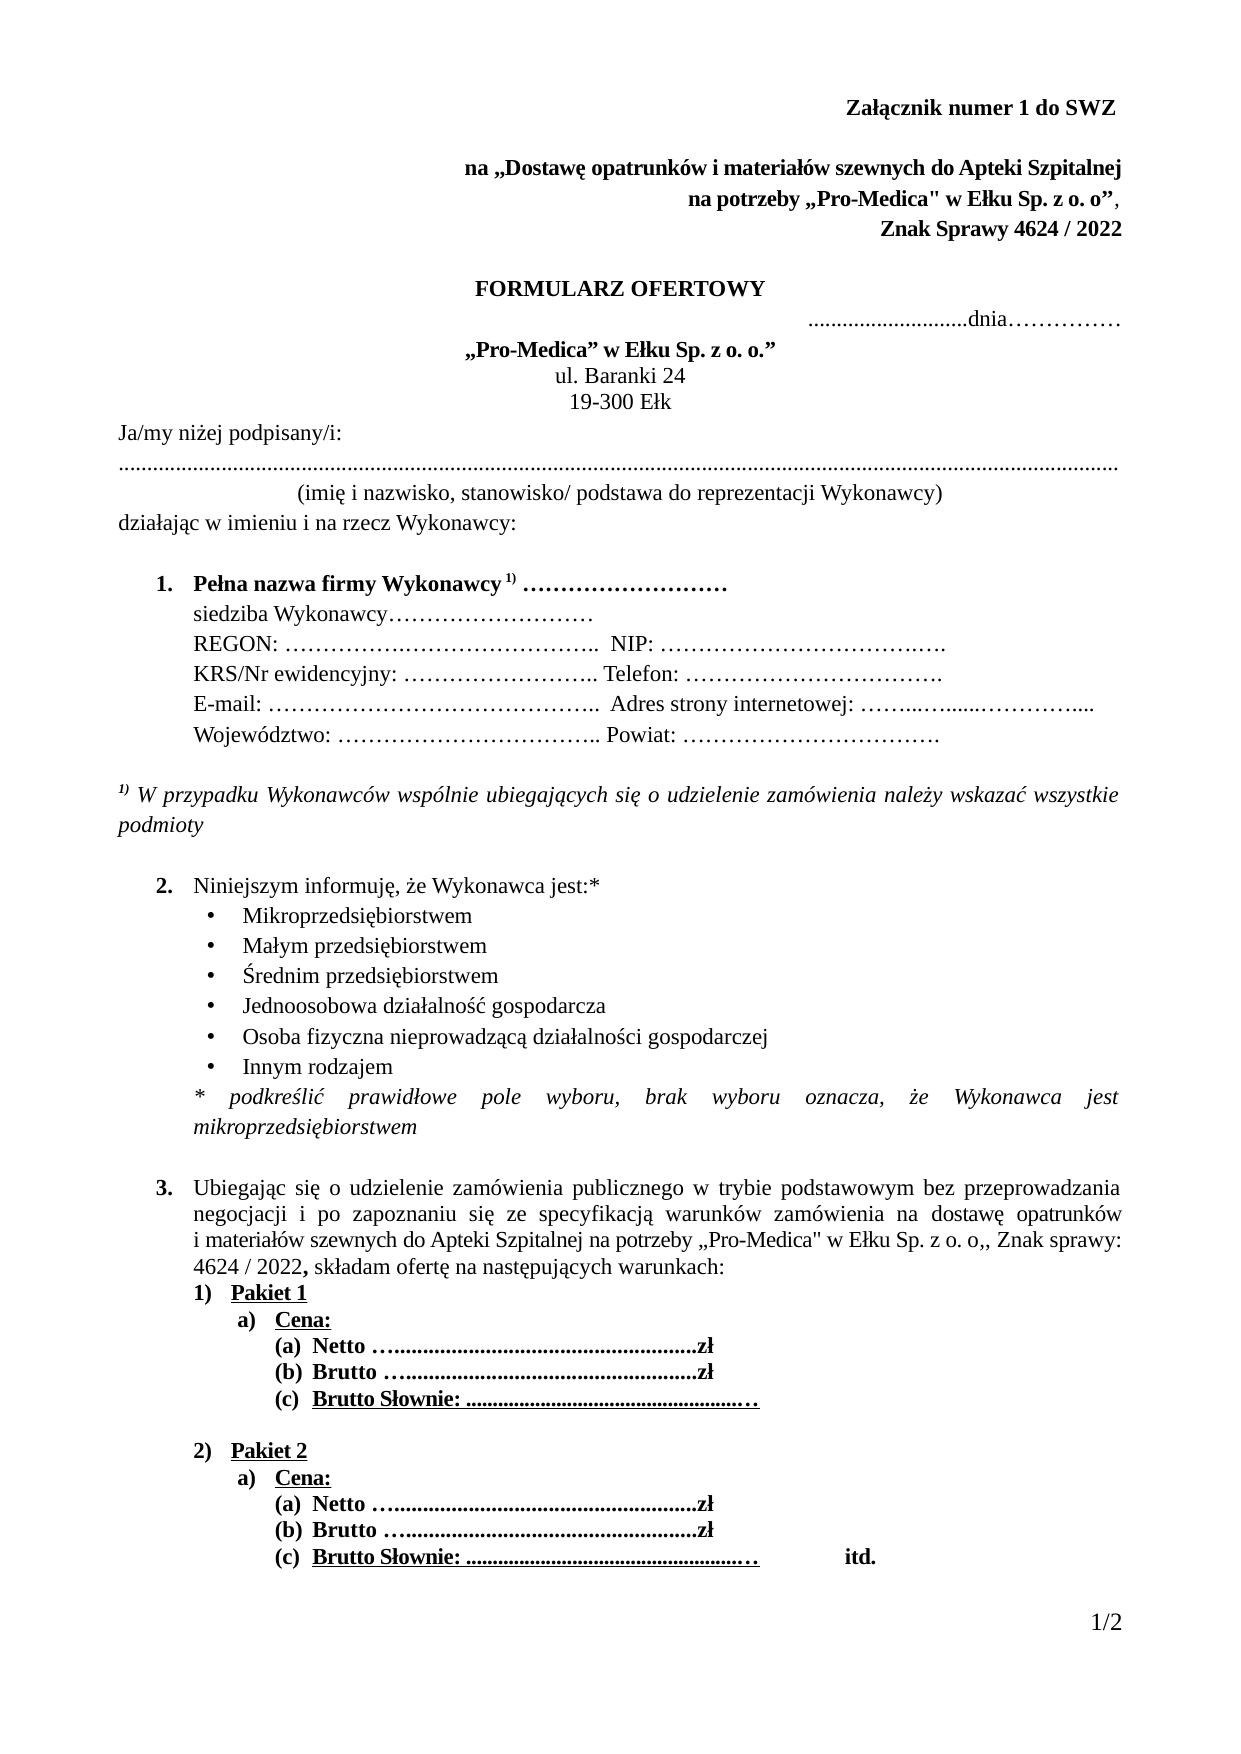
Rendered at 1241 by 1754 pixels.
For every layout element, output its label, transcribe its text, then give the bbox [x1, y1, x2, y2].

list siedziba Wykonawcy……………………… [156, 600, 1122, 626]
text (imię i nazwisko, stanowisko/ podstawa do reprezentacji Wykonawcy) [118, 479, 1122, 505]
list Cena: [237, 1306, 1122, 1332]
list Brutto …...................................................zł [274, 1516, 1122, 1543]
text ul. Baranki 24 [118, 362, 1122, 388]
list Małym przedsiębiorstwem [207, 932, 1122, 958]
list Średnim przedsiębiorstwem [207, 962, 1122, 989]
text działając w imieniu i na rzecz Wykonawcy: [118, 509, 1122, 536]
list Osoba fizyczna nieprowadzącą działalności gospodarczej [207, 1023, 1122, 1049]
list Mikroprzedsiębiorstwem [207, 902, 1122, 928]
text na potrzeby „Pro-Medica" w Ełku Sp. z o. o’’, [118, 185, 1122, 211]
text FORMULARZ OFERTOWY [118, 275, 1122, 302]
text „Pro-Medica” w Ełku Sp. z o. o.” [118, 336, 1122, 362]
list Innym rodzajem [207, 1053, 1122, 1079]
text ............................dnia…………… [118, 306, 1122, 332]
list Netto ….....................................................zł [274, 1490, 1122, 1516]
list Jednoosobowa działalność gospodarcza [207, 993, 1122, 1019]
text 19-300 Ełk [118, 388, 1122, 415]
list Niniejszym informuję, że Wykonawca jest:* [156, 872, 1122, 898]
list REGON: …………….…………………….. NIP: …………………………….…. [156, 630, 1122, 656]
list Brutto Słownie: ...................................................… itd. [274, 1543, 1122, 1569]
list E-mail: …………………………………….. Adres strony internetowej: ……...…......………….... [156, 691, 1122, 717]
list Pełna nazwa firmy Wykonawcy 1) ……………………… [156, 570, 1122, 596]
text 1) W przypadku Wykonawców wspólnie ubiegających się o udzielenie zamówienia należy wskazać wszystkie podmioty [118, 781, 1122, 838]
text Załącznik numer 1 do SWZ [118, 94, 1122, 120]
list Brutto Słownie: ...................................................… [274, 1385, 1122, 1411]
text Ja/my niżej podpisany/i: [118, 419, 1122, 445]
list Brutto …...................................................zł [274, 1358, 1122, 1385]
list Pakiet 2 [193, 1437, 1122, 1464]
text Znak Sprawy 4624 / 2022 [118, 215, 1122, 241]
list Cena: [237, 1464, 1122, 1490]
list Ubiegając się o udzielenie zamówienia publicznego w trybie podstawowym bez przeprowadzania negocjacji i po zapoznaniu się ze specyfikacją warunków zamówienia na dostawę opatrunków i materiałów szewnych do Apteki Szpitalnej na potrzeby „Pro-Medica" w Ełku Sp. z o. o,, Znak sprawy: 4624 / 2022, składam ofertę na następujących warunkach: [156, 1174, 1122, 1279]
list Pakiet 1 [193, 1279, 1122, 1306]
list * podkreślić prawidłowe pole wyboru, brak wyboru oznacza, że Wykonawca jest mikroprzedsiębiorstwem [156, 1083, 1122, 1140]
list Województwo: …………………………….. Powiat: ……………………………. [156, 721, 1122, 747]
list Netto ….....................................................zł [274, 1332, 1122, 1358]
text ............................................................................................................................................................................... [118, 449, 1122, 475]
text na ,,Dostawę opatrunków i materiałów szewnych do Apteki Szpitalnej [118, 154, 1122, 181]
list KRS/Nr ewidencyjny: …………………….. Telefon: ……………………………. [156, 660, 1122, 687]
